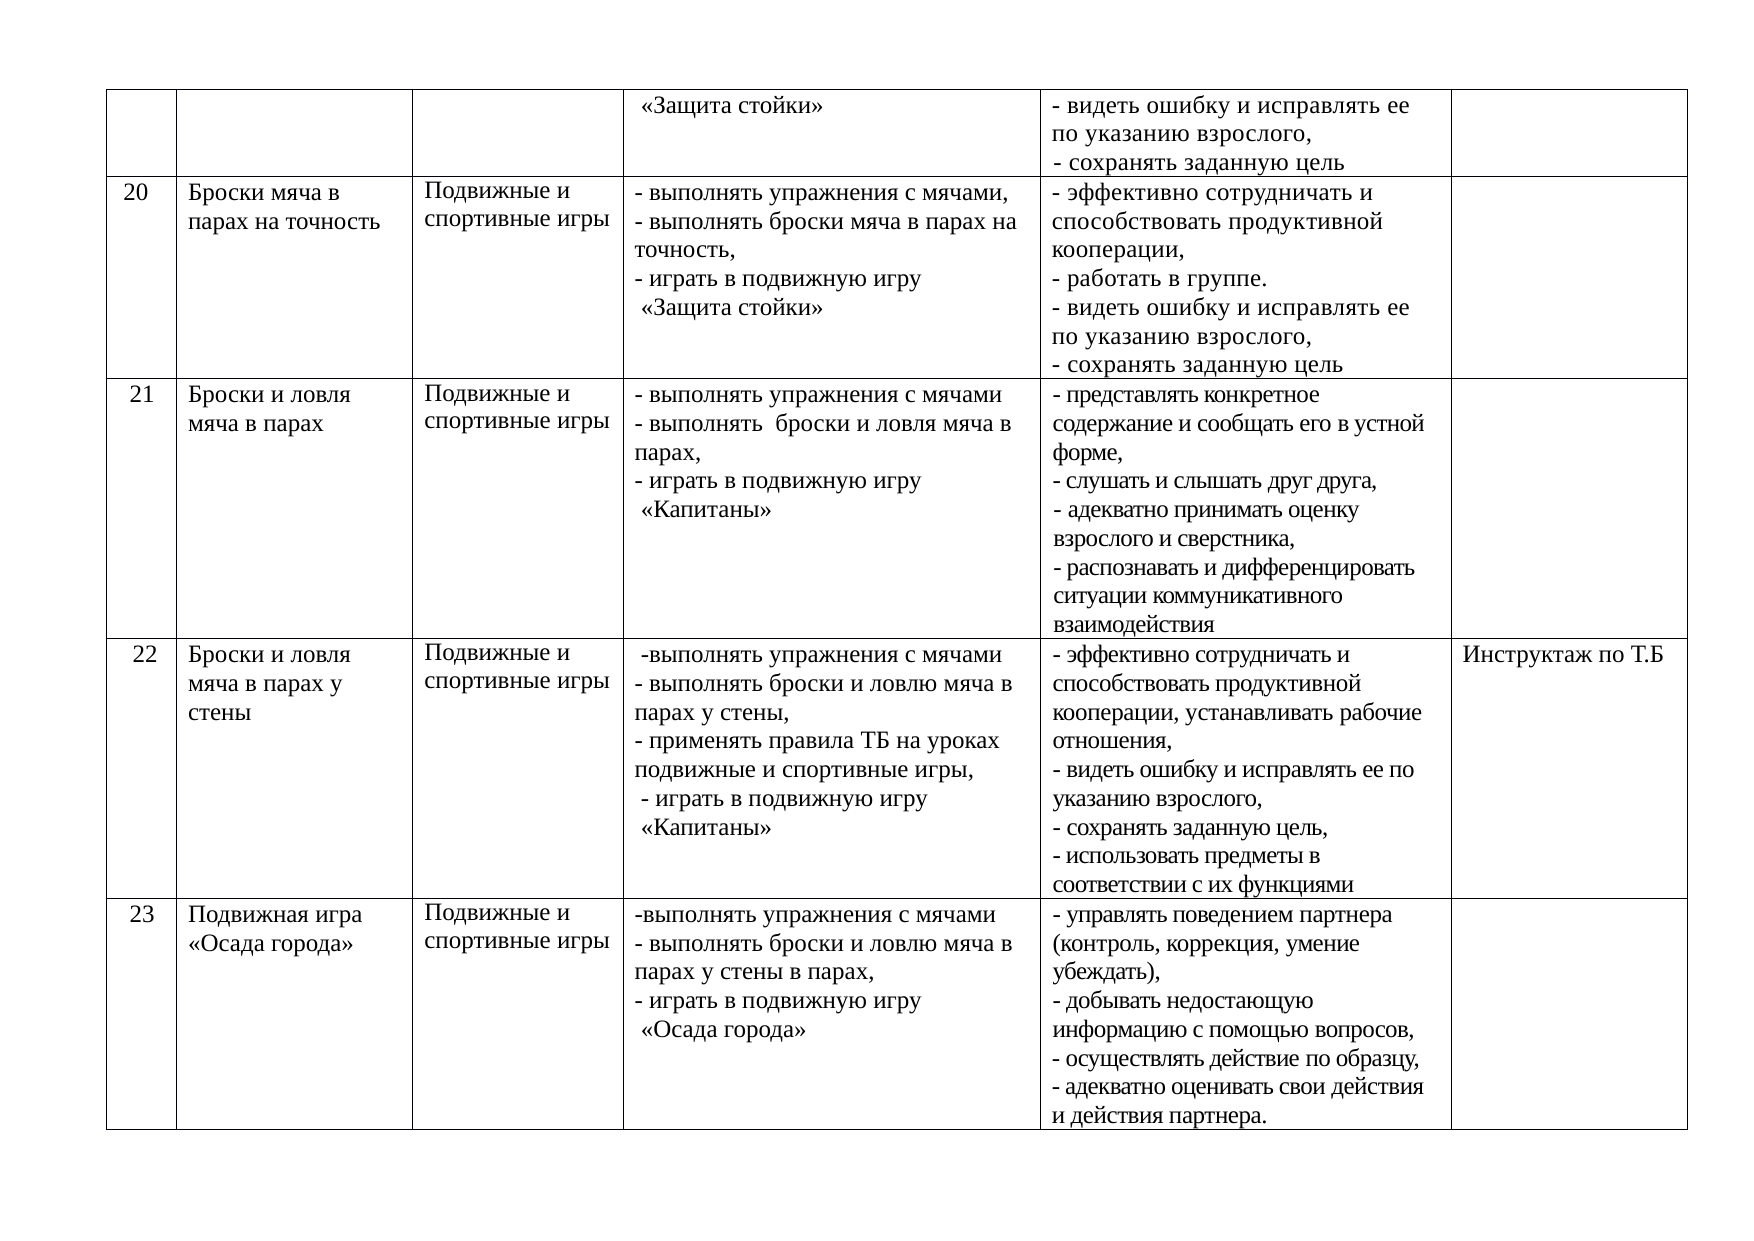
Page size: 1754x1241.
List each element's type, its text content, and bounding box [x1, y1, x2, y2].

table_cell -выполнять упражнения с мячами - выполнять броски и ловлю мяча в парах у стены в парах, - играть в подвижную игру «Осада города» [624, 899, 1040, 1129]
table_cell Подвижные и спортивные игры [413, 899, 623, 1129]
table_cell Подвижные и спортивные игры [413, 639, 623, 898]
table_cell - эффективно сотрудничать и способствовать продуктивной кооперации, - работать в группе. - видеть ошибку и исправлять ее по указанию взрослого, - сохранять заданную цель [1041, 177, 1451, 378]
table_cell Подвижная игра «Осада города» [177, 899, 412, 1129]
table_cell Броски мяча в парах на точность [177, 177, 412, 378]
table_cell [1452, 90, 1687, 176]
table_cell - выполнять упражнения с мячами - выполнять броски и ловля мяча в парах, - играть в подвижную игру «Капитаны» [624, 379, 1040, 638]
table_cell Броски и ловля мяча в парах [177, 379, 412, 638]
table_cell [1452, 177, 1687, 378]
table_cell 21 [107, 379, 176, 638]
table_cell - управлять поведением партнера (контроль, коррекция, умение убеждать), - добывать недостающую информацию с помощью вопросов, - осуществлять действие по образцу, - адекватно оценивать свои действия и действия партнера. [1041, 899, 1451, 1129]
table_cell [177, 90, 412, 176]
table_cell 20 [107, 177, 176, 378]
table_cell Подвижные и спортивные игры [413, 379, 623, 638]
table_cell [413, 90, 623, 176]
table_cell 22 [107, 639, 176, 898]
table_cell Броски и ловля мяча в парах у стены [177, 639, 412, 898]
table_cell «Защита стойки» [624, 90, 1040, 176]
table_cell [1452, 899, 1687, 1129]
table_cell Подвижные и спортивные игры [413, 177, 623, 378]
table_cell - выполнять упражнения с мячами, - выполнять броски мяча в парах на точность, - играть в подвижную игру «Защита стойки» [624, 177, 1040, 378]
table_cell Инструктаж по Т.Б [1452, 639, 1687, 898]
table_cell -выполнять упражнения с мячами - выполнять броски и ловлю мяча в парах у стены, - применять правила ТБ на уроках подвижные и спортивные игры, - играть в подвижную игру «Капитаны» [624, 639, 1040, 898]
table_cell [107, 90, 176, 176]
table_cell 23 [107, 899, 176, 1129]
table_cell [1452, 379, 1687, 638]
